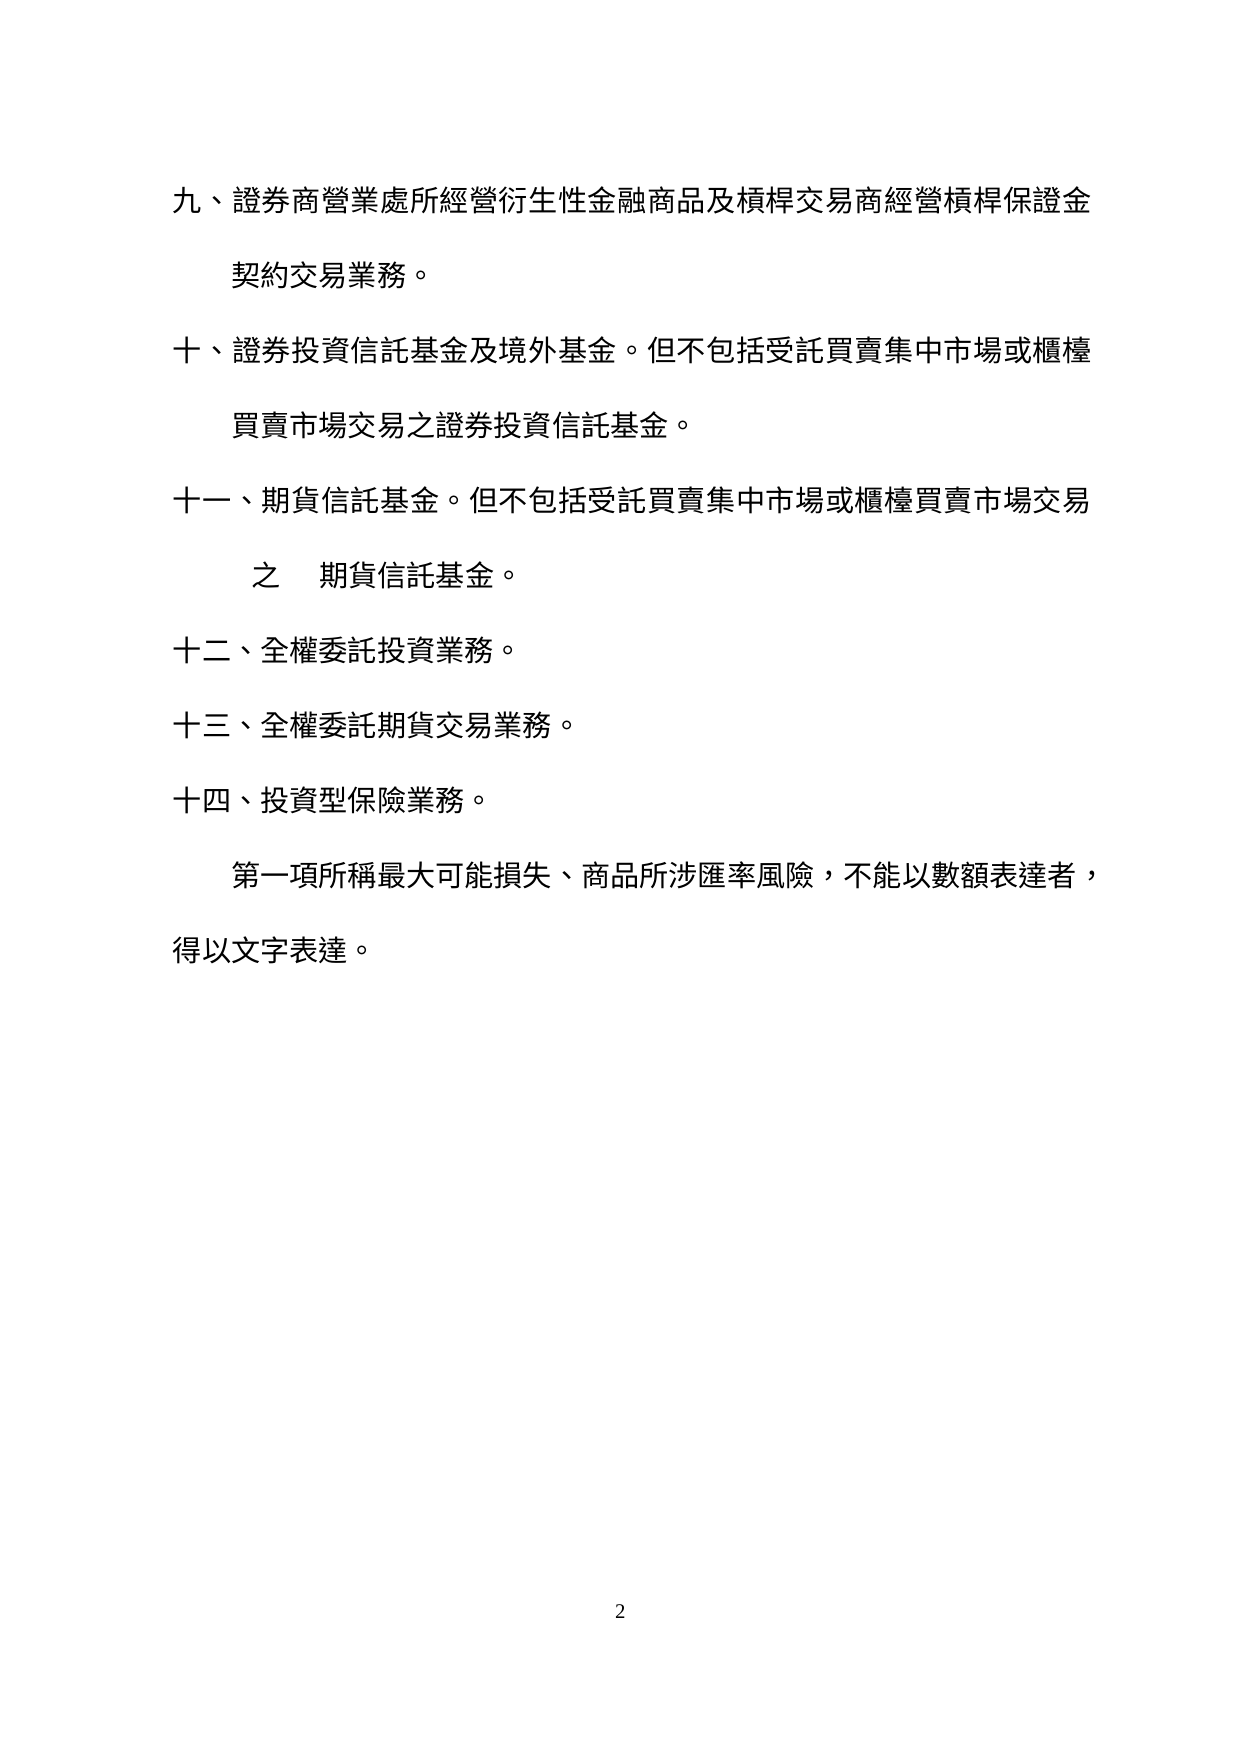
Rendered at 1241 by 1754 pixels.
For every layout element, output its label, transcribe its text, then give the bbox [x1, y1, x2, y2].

text 十四、投資型保險業務。 [173, 761, 1092, 836]
text 九、證券商營業處所經營衍生性金融商品及槓桿交易商經營槓桿保證金契約交易業務。 [173, 161, 1092, 311]
text 第一項所稱最大可能損失、商品所涉匯率風險，不能以數額表達者，得以文字表達。 [173, 836, 1092, 986]
text 十一、期貨信託基金。但不包括受託買賣集中市場或櫃檯買賣市場交易之 期貨信託基金。 [173, 461, 1092, 611]
text 十、證券投資信託基金及境外基金。但不包括受託買賣集中市場或櫃檯買賣市場交易之證券投資信託基金。 [173, 311, 1092, 461]
text 十二、全權委託投資業務。 [173, 611, 1092, 686]
text 十三、全權委託期貨交易業務。 [173, 686, 1092, 761]
